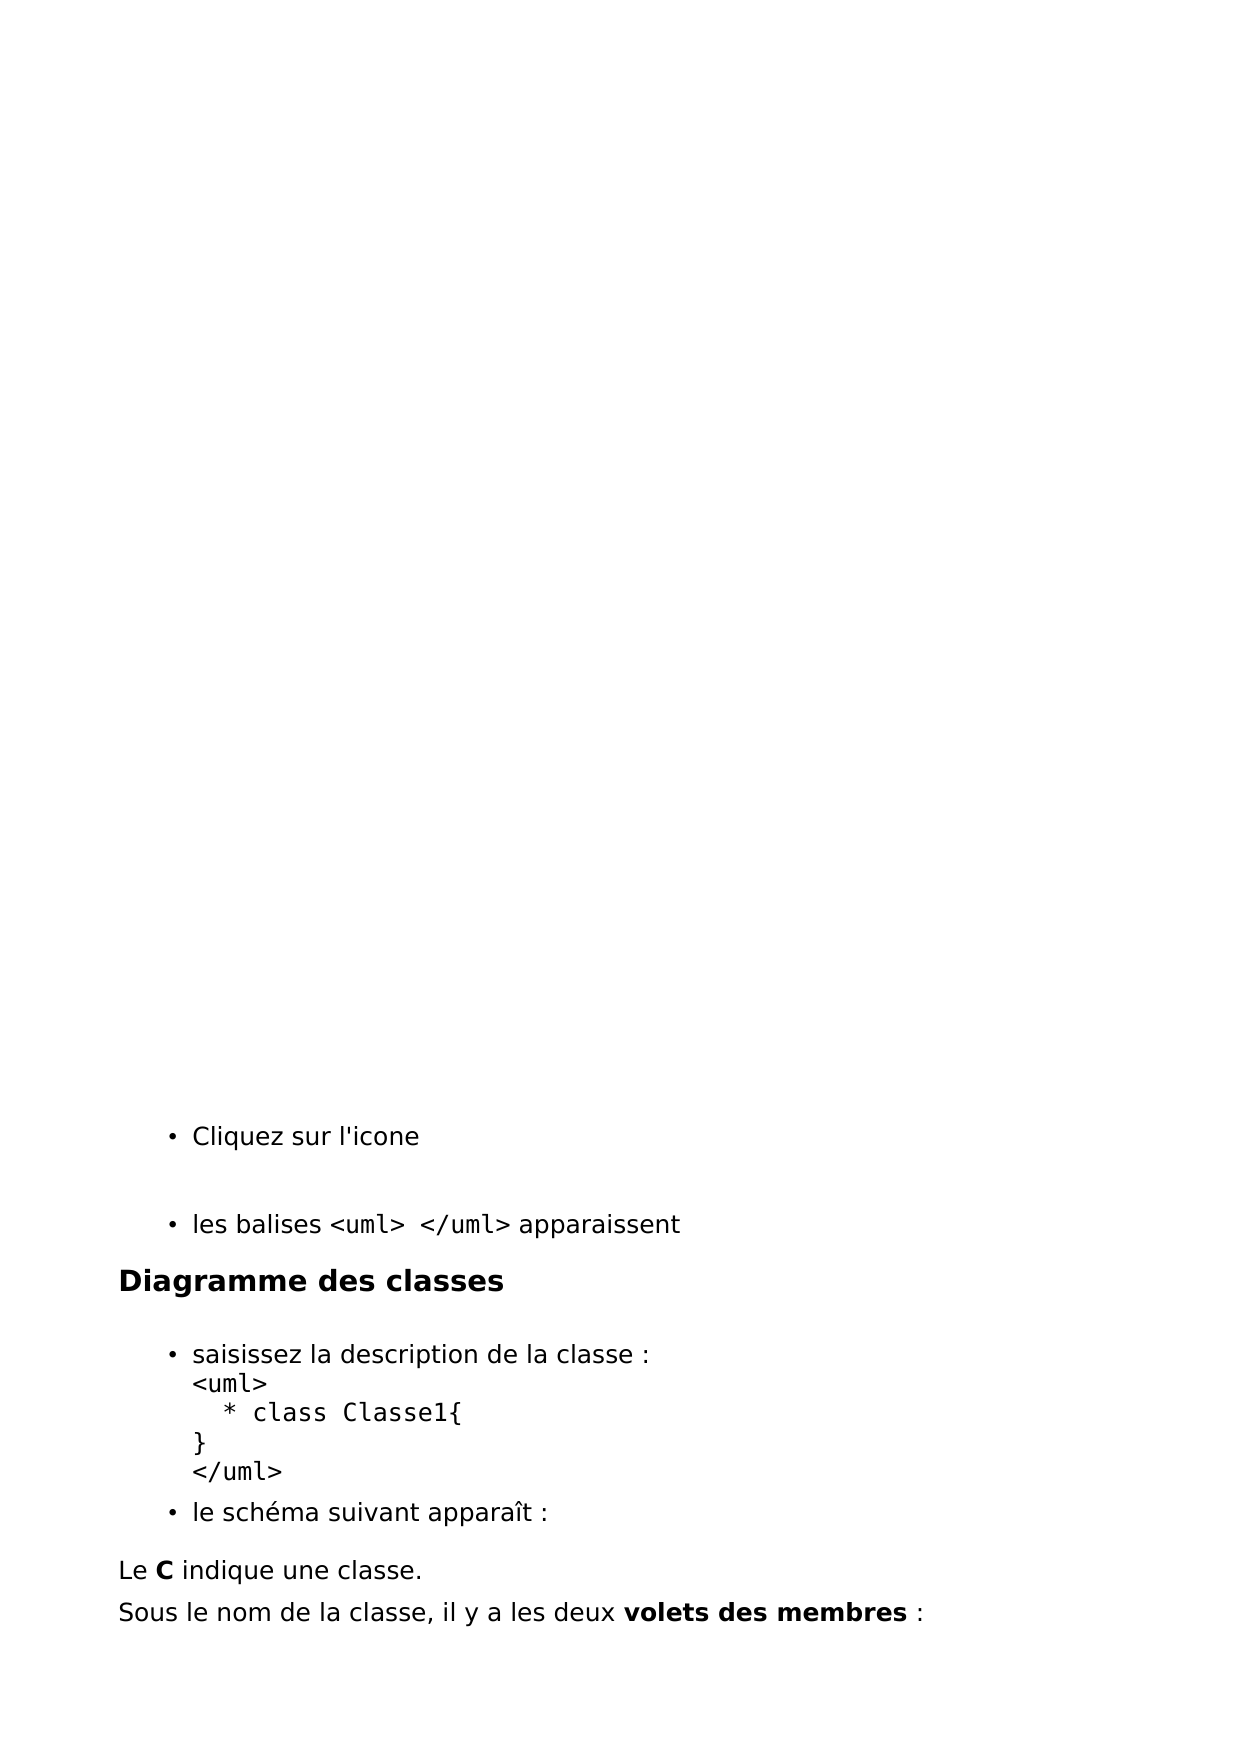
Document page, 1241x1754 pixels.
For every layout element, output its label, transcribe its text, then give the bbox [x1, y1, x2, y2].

subtitle Diagramme des classes [118, 1264, 1122, 1298]
text Sous le nom de la classe, il y a les deux volets des membres : [118, 1598, 1122, 1627]
text Le C indique une classe. [118, 1557, 1122, 1586]
list le schéma suivant apparaît : [177, 1498, 1122, 1527]
list saisissez la description de la classe : [177, 1340, 1122, 1369]
list Cliquez sur l'icone [177, 118, 1122, 1151]
list les balises <uml> </uml> apparaissent [177, 1210, 1122, 1239]
list <uml> * class Classe1{ } </uml> [177, 1369, 1122, 1486]
